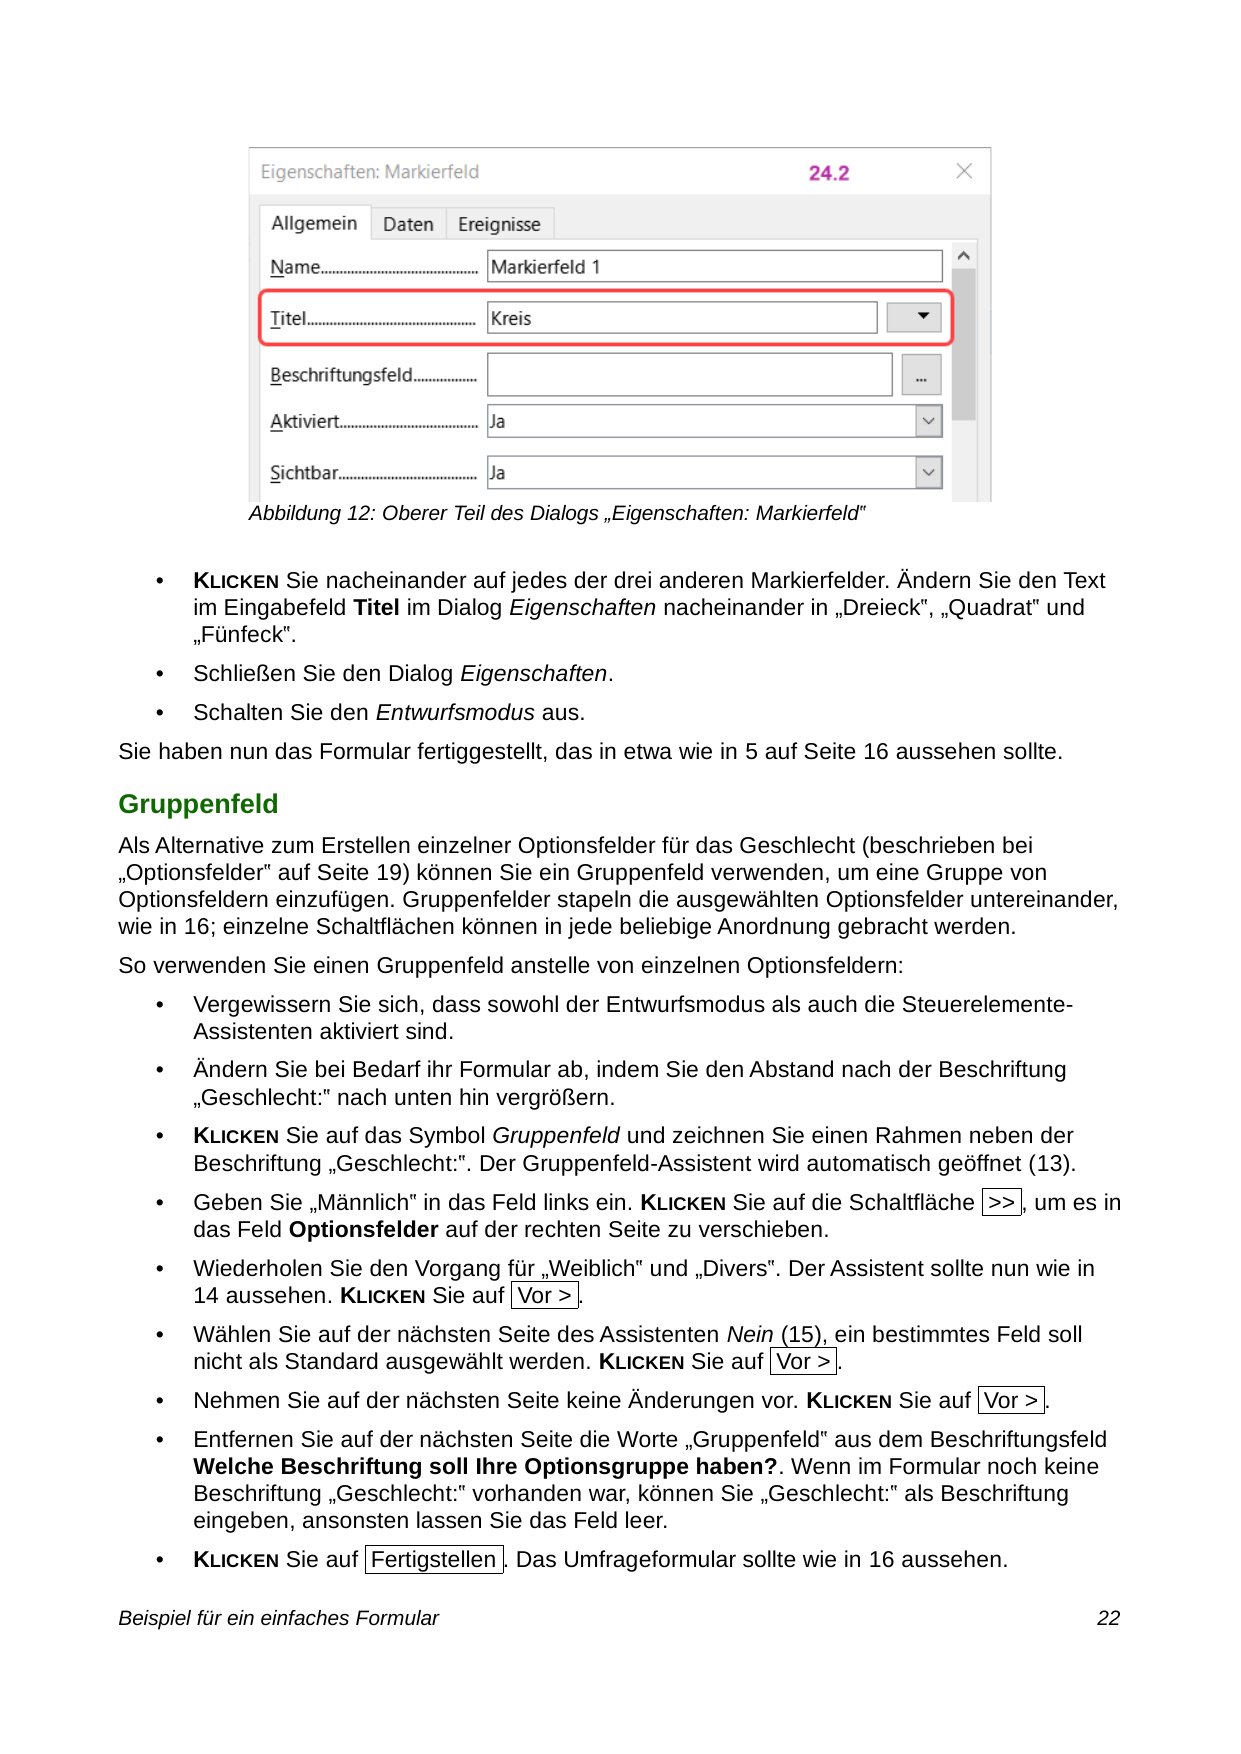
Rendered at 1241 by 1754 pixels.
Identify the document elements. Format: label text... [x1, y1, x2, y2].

list Klicken Sie auf Fertigstellen. Das Umfrageformular sollte wie in Abbildung 16 aussehen. [504, 1545, 1122, 1573]
list Ändern Sie bei Bedarf ihr Formular ab, indem Sie den Abstand nach der Beschriftung „Geschlecht:‟ nach unten hin vergrößern. [156, 1056, 1122, 1110]
list Nehmen Sie auf der nächsten Seite keine Änderungen vor. Klicken Sie auf Vor >. [1045, 1386, 1122, 1413]
subtitle Gruppenfeld [118, 788, 1122, 819]
text So verwenden Sie einen Gruppenfeld anstelle von einzelnen Optionsfeldern: [118, 951, 1122, 978]
list Vergewissern Sie sich, dass sowohl der Entwurfsmodus als auch die Steuerelemente-Assistenten aktiviert sind. [156, 990, 1122, 1044]
list Klicken Sie nacheinander auf jedes der drei anderen Markierfelder. Ändern Sie den Text im Eingabefeld Titel im Dialog Eigenschaften nacheinander in „Dreieck‟, „Quadrat‟ und „Fünfeck‟. [156, 567, 1122, 648]
text Sie haben nun das Formular fertiggestellt, das in etwa wie in Abbildung 5 auf Seite 15 aussehen sollte. [118, 737, 1122, 764]
list Nehmen Sie auf der nächsten Seite keine Änderungen vor. Klicken Sie auf Vor >. [979, 1387, 1044, 1413]
list Schalten Sie den Entwurfsmodus aus. [156, 698, 1122, 726]
list Wählen Sie auf der nächsten Seite des Assistenten Nein (Abbildung 15), ein bestimmtes Feld soll nicht als Standard ausgewählt werden. Klicken Sie auf Vor >. [156, 1320, 1122, 1374]
list Klicken Sie auf Fertigstellen. Das Umfrageformular sollte wie in Abbildung 16 aussehen. [156, 1545, 365, 1573]
list Entfernen Sie auf der nächsten Seite die Worte „Gruppenfeld‟ aus dem Beschriftungsfeld Welche Beschriftung soll Ihre Optionsgruppe haben?. Wenn im Formular noch keine Beschriftung „Geschlecht:‟ vorhanden war, können Sie „Geschlecht:‟ als Beschriftung eingeben, ansonsten lassen Sie das Feld leer. [156, 1425, 1122, 1533]
text Abbildung 12: Oberer Teil des Dialogs „Eigenschaften: Markierfeld‟ [249, 502, 991, 525]
text Als Alternative zum Erstellen einzelner Optionsfelder für das Geschlecht (beschrieben bei „Optionsfelder‟ auf Seite 17) können Sie ein Gruppenfeld verwenden, um eine Gruppe von Optionsfeldern einzufügen. Gruppenfelder stapeln die ausgewählten Optionsfelder untereinander, wie in Abbildung 16; einzelne Schaltflächen können in jede beliebige Anordnung gebracht werden. [118, 831, 1122, 939]
list Schließen Sie den Dialog Eigenschaften. [156, 660, 1122, 687]
list Klicken Sie auf das Symbol Gruppenfeld und zeichnen Sie einen Rahmen neben der Beschriftung „Geschlecht:‟. Der Gruppenfeld-Assistent wird automatisch geöffnet (Abbildung 13). [156, 1122, 1122, 1176]
list Nehmen Sie auf der nächsten Seite keine Änderungen vor. Klicken Sie auf Vor >. [156, 1386, 978, 1413]
list Klicken Sie auf Fertigstellen. Das Umfrageformular sollte wie in Abbildung 16 aussehen. [366, 1546, 503, 1573]
list Wiederholen Sie den Vorgang für „Weiblich‟ und „Divers‟. Der Assistent sollte nun wie in Abbildung 14 aussehen. Klicken Sie auf Vor >. [156, 1254, 1122, 1308]
list Geben Sie „Männlich‟ in das Feld links ein. Klicken Sie auf die Schaltfläche >>, um es in das Feld Optionsfelder auf der rechten Seite zu verschieben. [156, 1188, 1122, 1242]
picture [248, 147, 992, 502]
